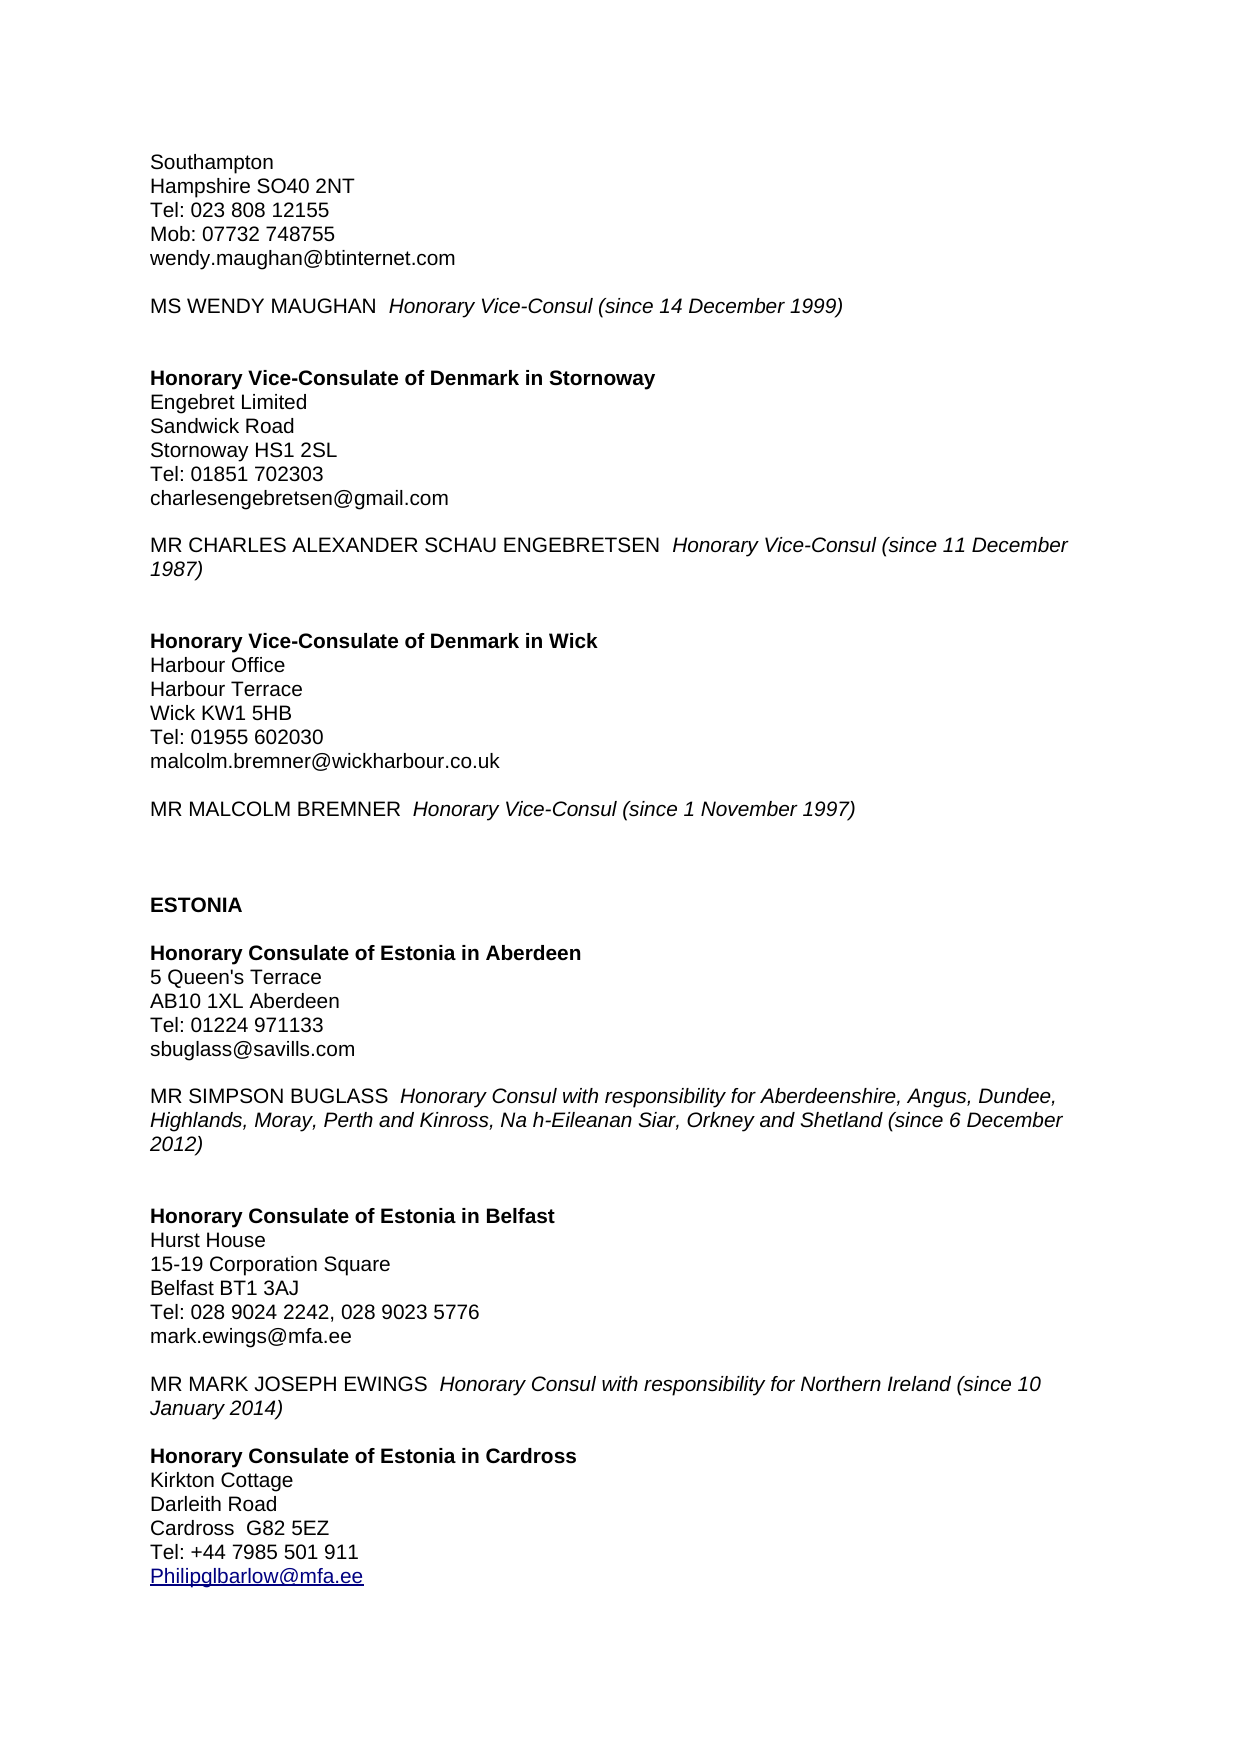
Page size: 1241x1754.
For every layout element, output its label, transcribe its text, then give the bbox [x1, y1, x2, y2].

text Sandwick Road [150, 413, 1090, 437]
text MR CHARLES ALEXANDER SCHAU ENGEBRETSEN Honorary Vice-Consul (since 11 December 1987) [150, 533, 1090, 581]
text charlesengebretsen@gmail.com [150, 485, 1090, 509]
text Engebret Limited [150, 389, 1090, 413]
text 5 Queen's Terrace [150, 964, 1090, 988]
text Honorary Consulate of Estonia in Cardross [150, 1444, 1090, 1468]
text Cardross G82 5EZ [150, 1516, 1090, 1539]
text Wick KW1 5HB [150, 701, 1090, 725]
text Harbour Office [150, 653, 1090, 677]
text Kirkton Cottage [150, 1468, 1090, 1492]
text Tel: 01851 702303 [150, 461, 1090, 485]
text Tel: +44 7985 501 911 [150, 1539, 1090, 1563]
text 15-19 Corporation Square [150, 1252, 1090, 1276]
text sbuglass@savills.com [150, 1036, 1090, 1060]
text Southampton [150, 150, 1090, 174]
text Harbour Terrace [150, 677, 1090, 701]
text Mob: 07732 748755 [150, 222, 1090, 246]
text MR MARK JOSEPH EWINGS Honorary Consul with responsibility for Northern Ireland (since 10 January 2014) [150, 1372, 1090, 1420]
text MR SIMPSON BUGLASS Honorary Consul with responsibility for Aberdeenshire, Angus, Dundee, Highlands, Moray, Perth and Kinross, Na h-Eileanan Siar, Orkney and Shetland (since 6 December 2012) [150, 1084, 1090, 1156]
text MR MALCOLM BREMNER Honorary Vice-Consul (since 1 November 1997) [150, 797, 1090, 821]
text mark.ewings@mfa.ee [150, 1324, 1090, 1348]
text Tel: 028 9024 2242, 028 9023 5776 [150, 1300, 1090, 1324]
text Tel: 01955 602030 [150, 725, 1090, 749]
text Honorary Vice-Consulate of Denmark in Stornoway [150, 366, 1090, 389]
text Honorary Vice-Consulate of Denmark in Wick [150, 629, 1090, 653]
text wendy.maughan@btinternet.com [150, 246, 1090, 270]
text MS WENDY MAUGHAN Honorary Vice-Consul (since 14 December 1999) [150, 294, 1090, 318]
text Stornoway HS1 2SL [150, 437, 1090, 461]
text ESTONIA [150, 893, 1090, 917]
text Philipglbarlow@mfa.ee [150, 1563, 1090, 1587]
text AB10 1XL Aberdeen [150, 988, 1090, 1012]
text Belfast BT1 3AJ [150, 1276, 1090, 1300]
text Hurst House [150, 1228, 1090, 1252]
text Tel: 023 808 12155 [150, 198, 1090, 222]
text malcolm.bremner@wickharbour.co.uk [150, 749, 1090, 773]
text Honorary Consulate of Estonia in Aberdeen [150, 941, 1090, 964]
text Tel: 01224 971133 [150, 1012, 1090, 1036]
text Honorary Consulate of Estonia in Belfast [150, 1204, 1090, 1228]
text Hampshire SO40 2NT [150, 174, 1090, 198]
text Darleith Road [150, 1492, 1090, 1516]
